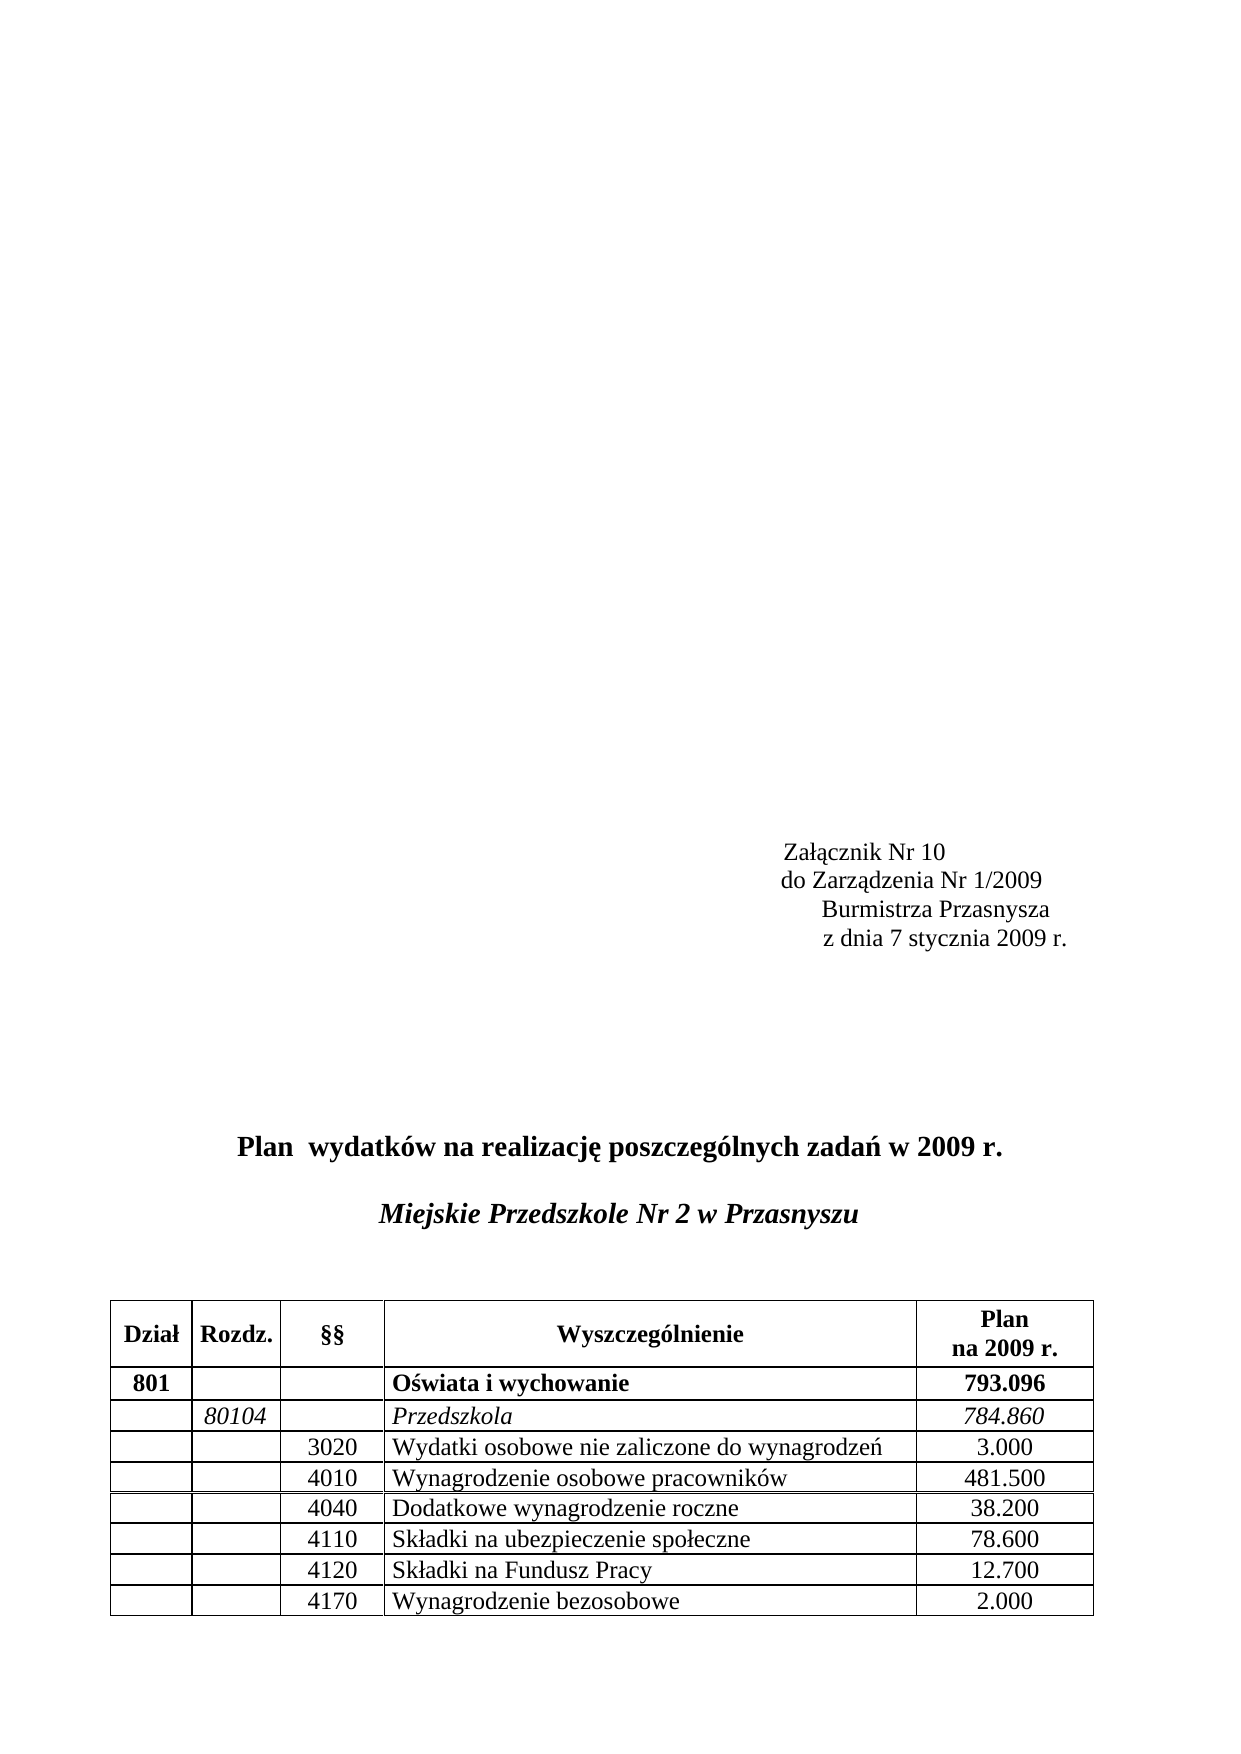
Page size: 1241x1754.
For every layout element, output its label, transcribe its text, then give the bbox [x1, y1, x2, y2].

table_header Plan na 2009 r. [917, 1301, 1093, 1366]
text Plan wydatków na realizację poszczególnych zadań w 2009 r. [118, 1129, 1122, 1163]
table_cell [193, 1555, 280, 1584]
text Załącznik Nr 10 [708, 837, 1122, 866]
table_header Wyszczególnienie [385, 1301, 916, 1366]
table_cell 3020 [281, 1432, 383, 1461]
text do Zarządzenia Nr 1/2009 [118, 866, 1122, 894]
table_cell [193, 1524, 280, 1553]
table_cell 4120 [281, 1555, 383, 1584]
table_cell Wydatki osobowe nie zaliczone do wynagrodzeń [385, 1432, 916, 1461]
table_cell 4010 [281, 1463, 383, 1491]
table_header Rozdz. [193, 1301, 280, 1366]
table_cell Wynagrodzenie osobowe pracowników [385, 1463, 916, 1491]
table_cell [111, 1463, 191, 1491]
table_cell [193, 1432, 280, 1461]
table_cell [111, 1432, 191, 1461]
table_cell 793.096 [917, 1368, 1093, 1399]
text Miejskie Przedszkole Nr 2 w Przasnyszu [118, 1196, 1122, 1230]
table_cell 12.700 [917, 1555, 1093, 1584]
table_cell [193, 1494, 280, 1522]
text Burmistrza Przasnysza [118, 894, 1122, 923]
table_cell Składki na ubezpieczenie społeczne [385, 1524, 916, 1553]
table_cell 4110 [281, 1524, 383, 1553]
table_cell 78.600 [917, 1524, 1093, 1553]
table_cell Oświata i wychowanie [385, 1368, 916, 1399]
table_cell [193, 1463, 280, 1491]
table_cell Składki na Fundusz Pracy [385, 1555, 916, 1584]
table_cell 2.000 [917, 1586, 1093, 1615]
table_cell 38.200 [917, 1494, 1093, 1522]
table_cell 481.500 [917, 1463, 1093, 1491]
table_cell [281, 1368, 383, 1399]
table_header §§ [281, 1301, 383, 1366]
table_cell [111, 1555, 191, 1584]
table_cell Dodatkowe wynagrodzenie roczne [385, 1494, 916, 1522]
table_cell [111, 1401, 191, 1430]
table_cell 784.860 [917, 1401, 1093, 1430]
table_cell 801 [111, 1368, 191, 1399]
table_cell [193, 1586, 280, 1615]
table_cell 80104 [193, 1401, 280, 1430]
table_cell [111, 1494, 191, 1522]
table_cell 4170 [281, 1586, 383, 1615]
table_cell 4040 [281, 1494, 383, 1522]
table_cell Wynagrodzenie bezosobowe [385, 1586, 916, 1615]
text z dnia 7 stycznia 2009 r. [118, 923, 1122, 952]
table_cell [281, 1401, 383, 1430]
table_cell [111, 1586, 191, 1615]
table_cell Przedszkola [385, 1401, 916, 1430]
table_cell 3.000 [917, 1432, 1093, 1461]
table_cell [111, 1524, 191, 1553]
table_header Dział [111, 1301, 191, 1366]
table_cell [193, 1368, 280, 1399]
